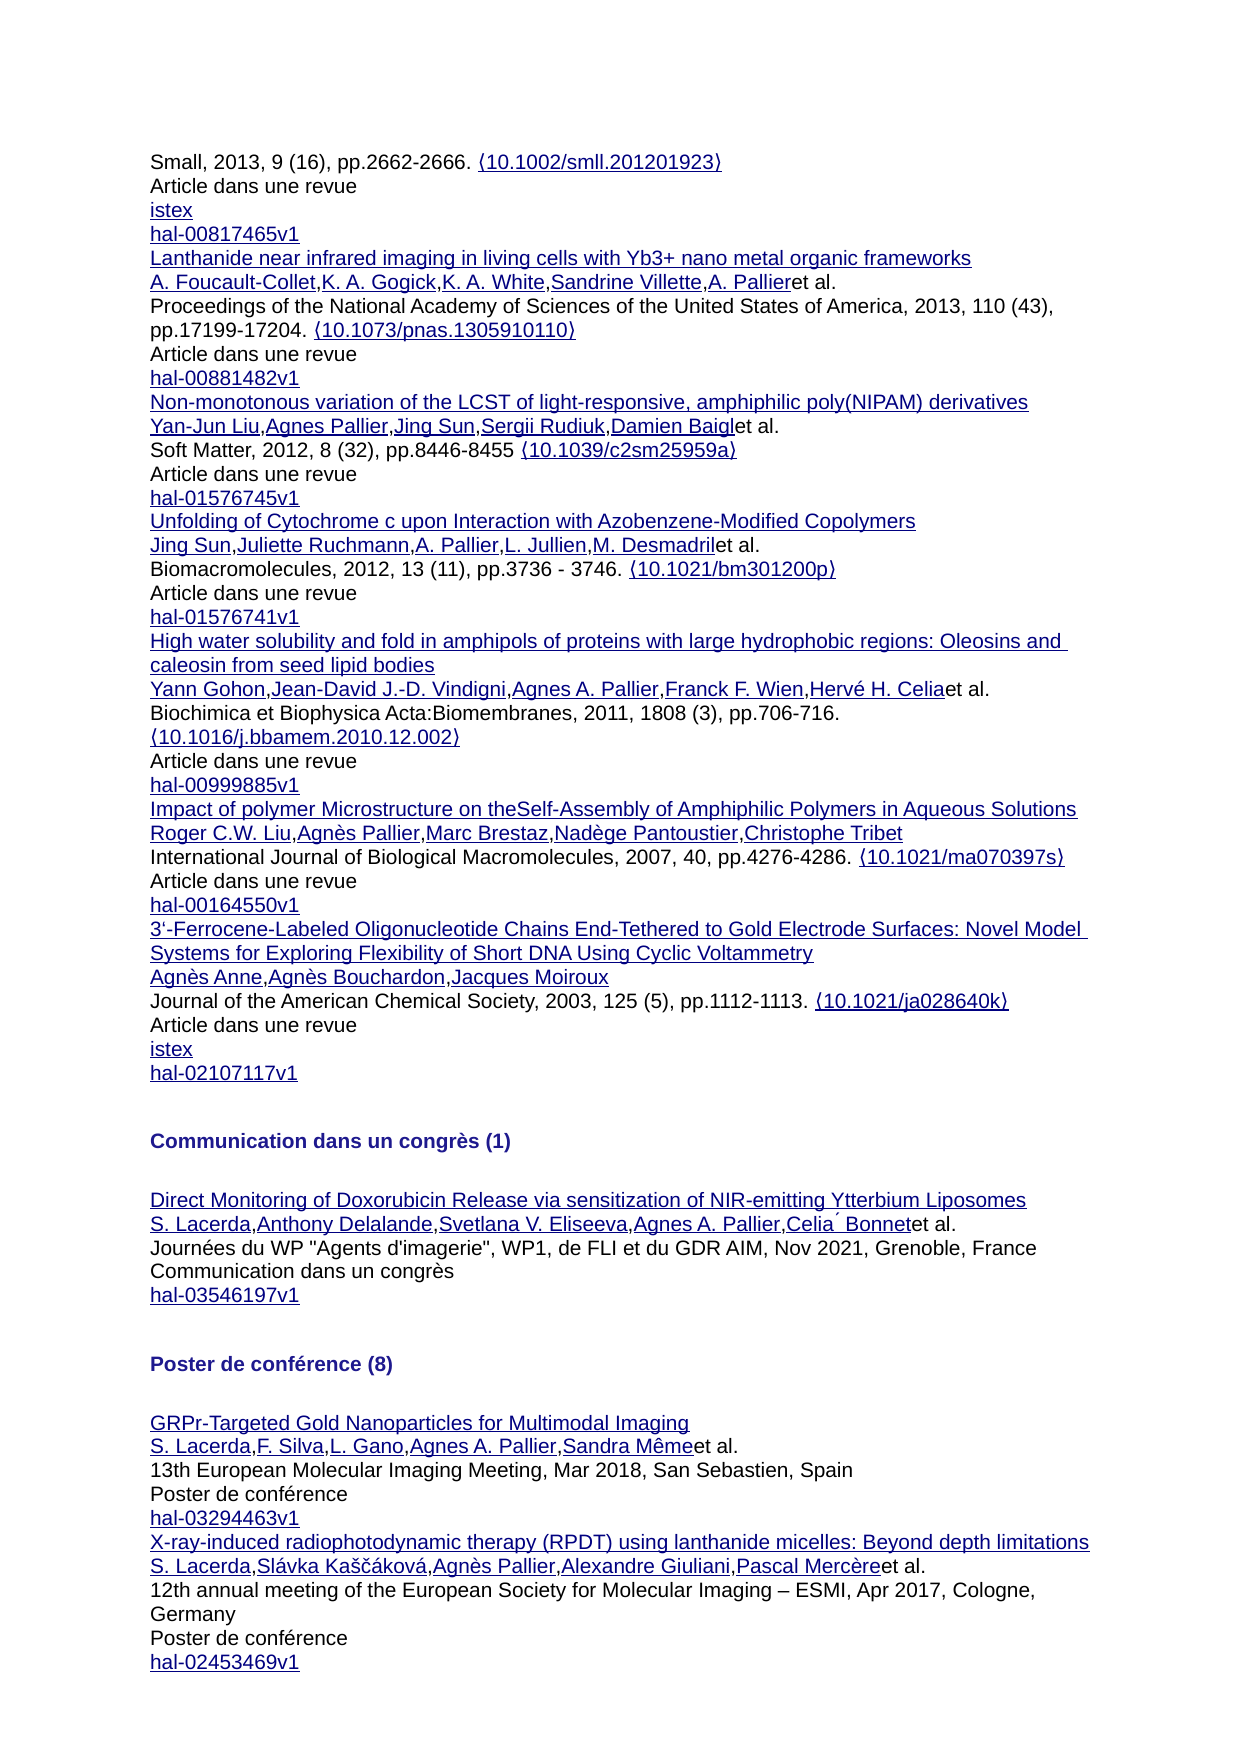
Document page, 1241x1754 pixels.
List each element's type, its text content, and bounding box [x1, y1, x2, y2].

table_cell Lanthanide near infrared imaging in living cells with Yb3+ nano metal organic frameworks A. Foucault-Collet,K. A. Gogick,K. A. White,Sandrine Villette,A. Pallieret al. Proceedings of the National Academy of Sciences of the United States of America, 2013, 110 (43), pp.17199-17204. ⟨10.1073/pnas.1305910110⟩ Article dans une revue hal-00881482v1 [150, 246, 1090, 389]
table_cell Impact of polymer Microstructure on theSelf-Assembly of Amphiphilic Polymers in Aqueous Solutions Roger C.W. Liu,Agnès Pallier,Marc Brestaz,Nadège Pantoustier,Christophe Tribet International Journal of Biological Macromolecules, 2007, 40, pp.4276-4286. ⟨10.1021/ma070397s⟩ Article dans une revue hal-00164550v1 [150, 797, 1090, 917]
table_cell Non-monotonous variation of the LCST of light-responsive, amphiphilic poly(NIPAM) derivatives Yan-Jun Liu,Agnes Pallier,Jing Sun,Sergii Rudiuk,Damien Baiglet al. Soft Matter, 2012, 8 (32), pp.8446-8455 ⟨10.1039/c2sm25959a⟩ Article dans une revue hal-01576745v1 [150, 390, 1090, 509]
table_cell Small, 2013, 9 (16), pp.2662-2666. ⟨10.1002/smll.201201923⟩ Article dans une revue istex hal-00817465v1 [150, 150, 1090, 246]
table_cell High water solubility and fold in amphipols of proteins with large hydrophobic regions: Oleosins and caleosin from seed lipid bodies Yann Gohon,Jean-David J.-D. Vindigni,Agnes A. Pallier,Franck F. Wien,Hervé H. Celiaet al. Biochimica et Biophysica Acta:Biomembranes, 2011, 1808 (3), pp.706-716. ⟨10.1016/j.bbamem.2010.12.002⟩ Article dans une revue hal-00999885v1 [150, 629, 1090, 797]
table_cell 3‘-Ferrocene-Labeled Oligonucleotide Chains End-Tethered to Gold Electrode Surfaces: Novel Model Systems for Exploring Flexibility of Short DNA Using Cyclic Voltammetry Agnès Anne,Agnès Bouchardon,Jacques Moiroux Journal of the American Chemical Society, 2003, 125 (5), pp.1112-1113. ⟨10.1021/ja028640k⟩ Article dans une revue istex hal-02107117v1 [150, 917, 1090, 1084]
subtitle Poster de conférence (8) [150, 1352, 1090, 1376]
table_cell Unfolding of Cytochrome c upon Interaction with Azobenzene-Modified Copolymers Jing Sun,Juliette Ruchmann,A. Pallier,L. Jullien,M. Desmadrilet al. Biomacromolecules, 2012, 13 (11), pp.3736 - 3746. ⟨10.1021/bm301200p⟩ Article dans une revue hal-01576741v1 [150, 509, 1090, 629]
table_header GRPr-Targeted Gold Nanoparticles for Multimodal Imaging S. Lacerda,F. Silva,L. Gano,Agnes A. Pallier,Sandra Mêmeet al. 13th European Molecular Imaging Meeting, Mar 2018, San Sebastien, Spain Poster de conférence hal-03294463v1 [150, 1410, 1090, 1530]
table_header Direct Monitoring of Doxorubicin Release via sensitization of NIR-emitting Ytterbium Liposomes S. Lacerda,Anthony Delalande,Svetlana V. Eliseeva,Agnes A. Pallier,Celia ́ Bonnetet al. Journées du WP "Agents d'imagerie", WP1, de FLI et du GDR AIM, Nov 2021, Grenoble, France Communication dans un congrès hal-03546197v1 [150, 1188, 1090, 1307]
table_cell S. Lacerda,Slávka Kaščáková,Agnès Pallier,Alexandre Giuliani,Pascal Mercèreet al. 12th annual meeting of the European Society for Molecular Imaging – ESMI, Apr 2017, Cologne, Germany Poster de conférence hal-02453469v1 [150, 1552, 1090, 1674]
table_cell X-ray-induced radiophotodynamic therapy (RPDT) using lanthanide micelles: Beyond depth limitations [150, 1530, 1090, 1551]
subtitle Communication dans un congrès (1) [150, 1129, 1090, 1153]
